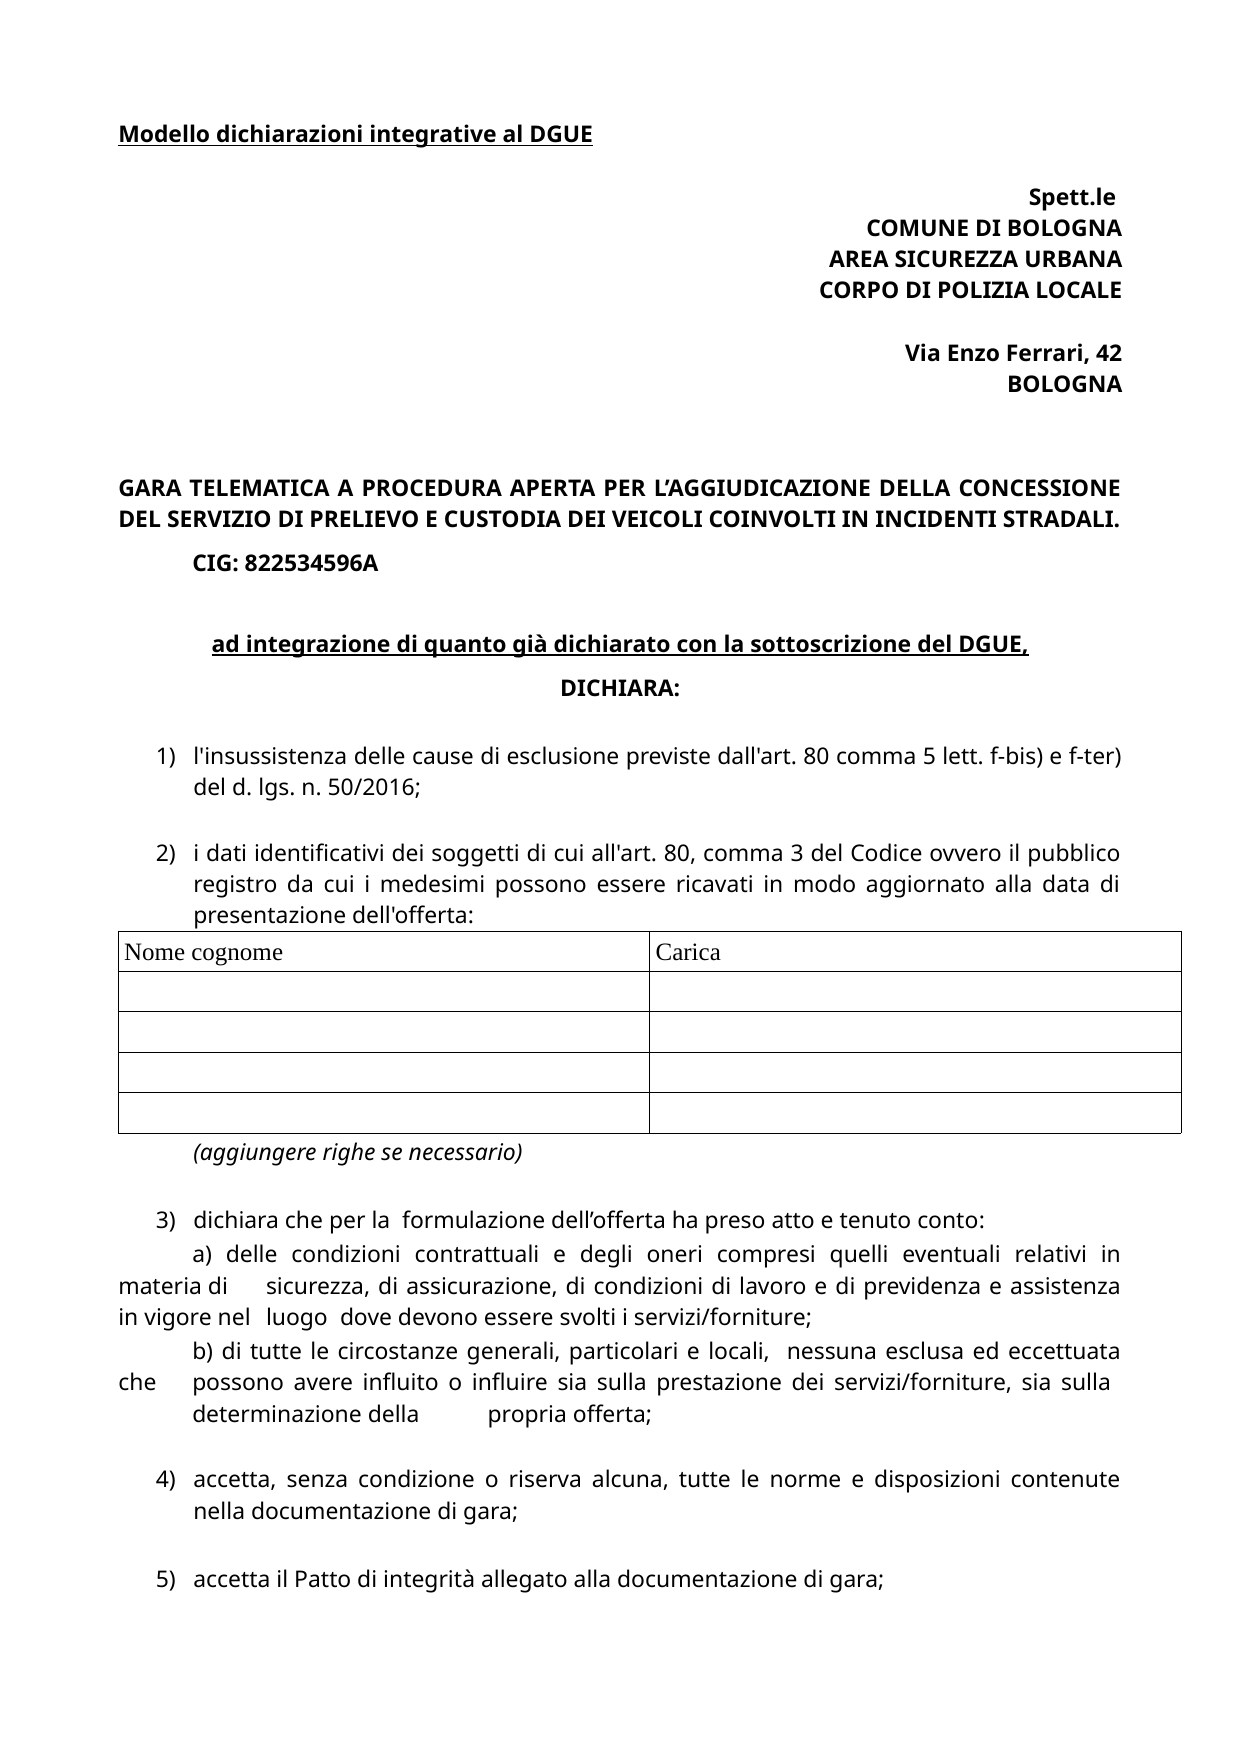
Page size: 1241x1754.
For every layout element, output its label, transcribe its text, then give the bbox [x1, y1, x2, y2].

table_header Nome cognome [119, 932, 649, 971]
subtitle Spett.le [118, 181, 1122, 212]
table_cell [650, 1012, 1181, 1052]
table_cell [650, 1053, 1181, 1092]
text Via Enzo Ferrari, 42 [118, 337, 1122, 368]
text ad integrazione di quanto già dichiarato con la sottoscrizione del DGUE, [118, 628, 1122, 659]
list i dati identificativi dei soggetti di cui all'art. 80, comma 3 del Codice ovvero il pubblico registro da cui i medesimi possono essere ricavati in modo aggiornato alla data di presentazione dell'offerta: [156, 837, 1122, 931]
text CIG: 822534596A [118, 547, 1122, 578]
list accetta il Patto di integrità allegato alla documentazione di gara; [156, 1563, 1122, 1594]
subtitle COMUNE DI BOLOGNA [118, 212, 1122, 243]
list accetta, senza condizione o riserva alcuna, tutte le norme e disposizioni contenute nella documentazione di gara; [156, 1463, 1122, 1526]
text Modello dichiarazioni integrative al DGUE [118, 118, 1122, 149]
table_header Carica [650, 932, 1181, 971]
text a) delle condizioni contrattuali e degli oneri compresi quelli eventuali relativi in materia di sicurezza, di assicurazione, di condizioni di lavoro e di previdenza e assistenza in vigore nel luogo dove devono essere svolti i servizi/forniture; [118, 1238, 1122, 1332]
table_cell [119, 1053, 649, 1092]
text CORPO DI POLIZIA LOCALE [118, 274, 1122, 306]
table_cell [650, 1093, 1181, 1133]
list dichiara che per la formulazione dell’offerta ha preso atto e tenuto conto: [156, 1204, 1122, 1235]
table_cell [119, 1093, 649, 1133]
text GARA TELEMATICA A PROCEDURA APERTA PER L’AGGIUDICAZIONE DELLA CONCESSIONE DEL SERVIZIO DI PRELIEVO E CUSTODIA DEI VEICOLI COINVOLTI IN INCIDENTI STRADALI. [118, 472, 1122, 534]
table_cell [119, 972, 649, 1011]
table_cell [119, 1012, 649, 1052]
list l'insussistenza delle cause di esclusione previste dall'art. 80 comma 5 lett. f-bis) e f-ter) del d. lgs. n. 50/2016; [156, 740, 1122, 802]
text BOLOGNA [118, 368, 1122, 399]
text b) di tutte le circostanze generali, particolari e locali, nessuna esclusa ed eccettuata che possono avere influito o influire sia sulla prestazione dei servizi/forniture, sia sulla determinazione della propria offerta; [118, 1335, 1122, 1429]
text (aggiungere righe se necessario) [193, 1136, 1122, 1167]
text AREA SICUREZZA URBANA [118, 243, 1122, 274]
text DICHIARA: [118, 672, 1122, 703]
table_cell [650, 972, 1181, 1011]
